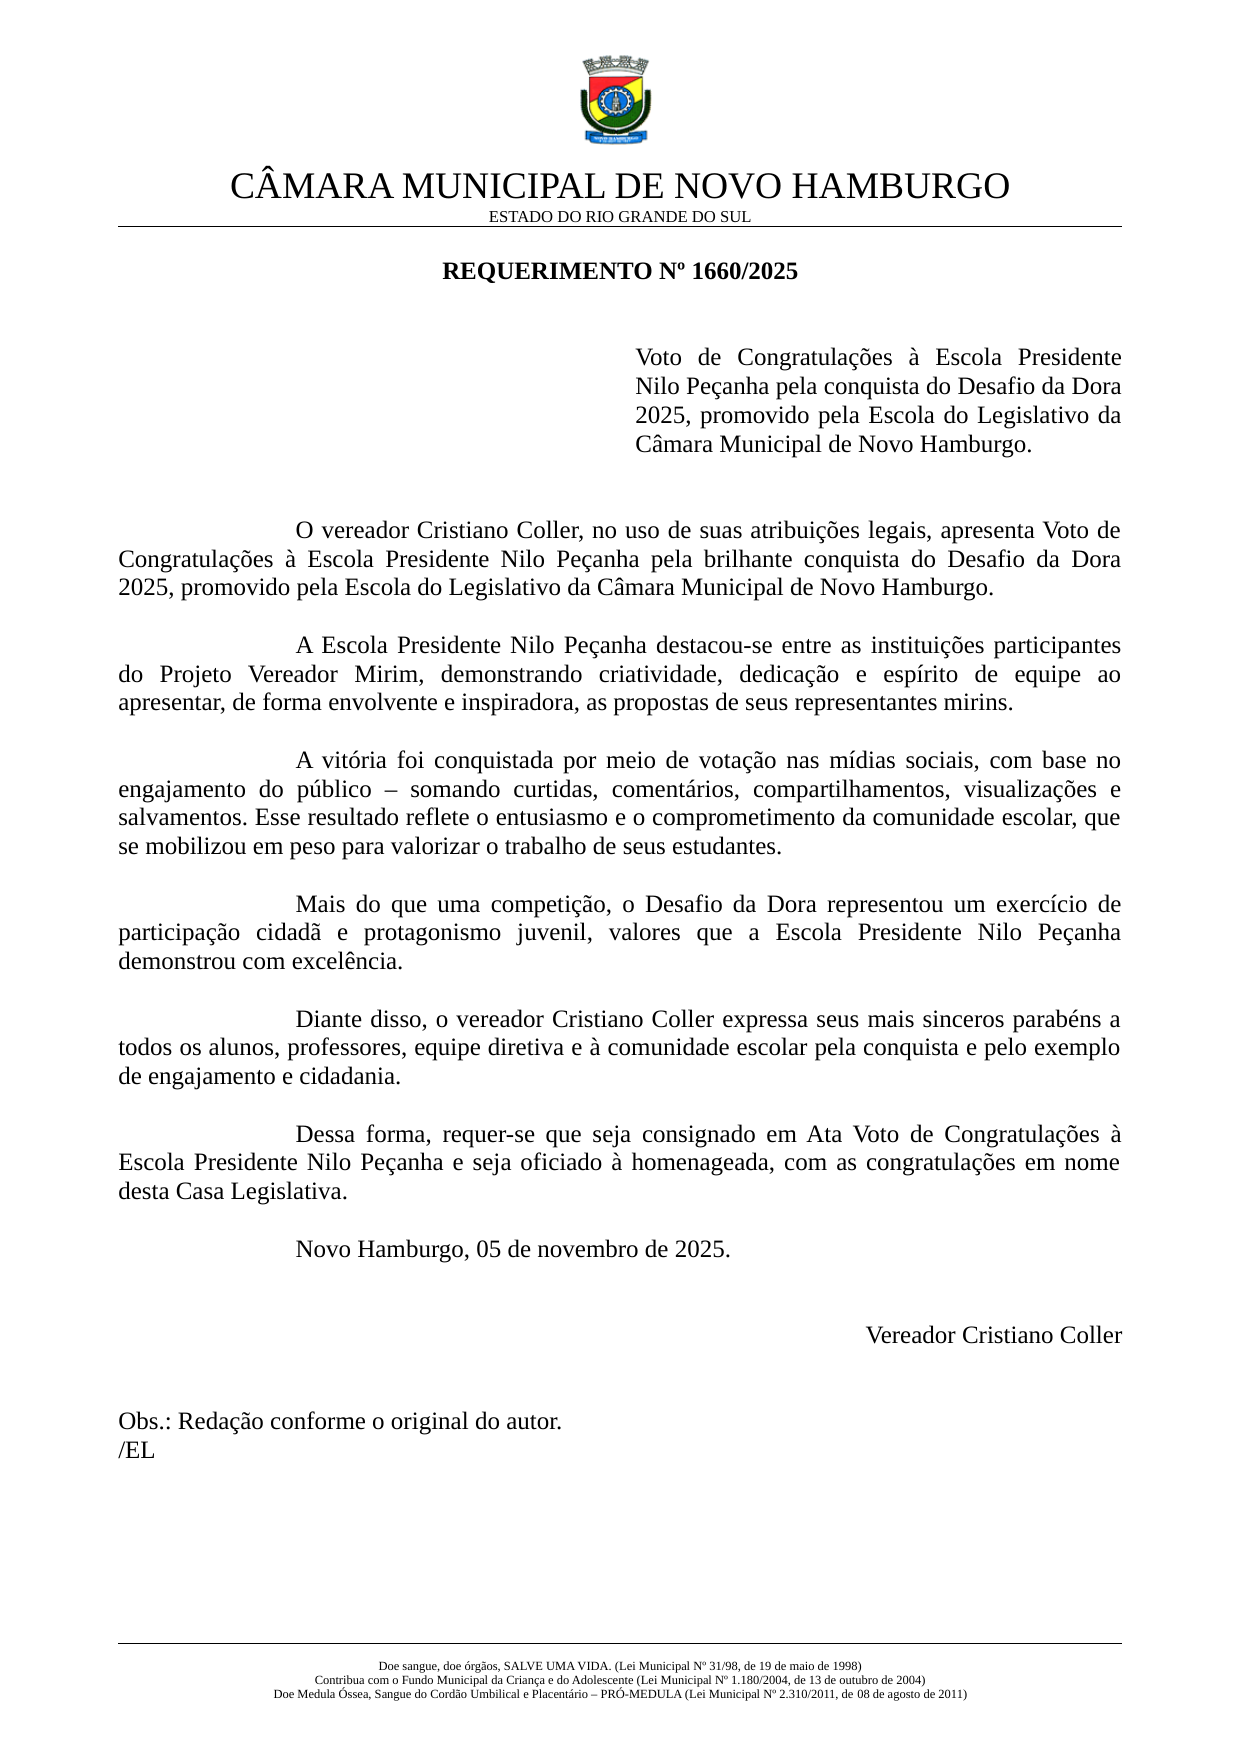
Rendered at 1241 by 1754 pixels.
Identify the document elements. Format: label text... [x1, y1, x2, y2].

text Mais do que uma competição, o Desafio da Dora representou um exercício de participação cidadã e protagonismo juvenil, valores que a Escola Presidente Nilo Peçanha demonstrou com excelência. [118, 889, 1122, 975]
text A Escola Presidente Nilo Peçanha destacou-se entre as instituições participantes do Projeto Vereador Mirim, demonstrando criatividade, dedicação e espírito de equipe ao apresentar, de forma envolvente e inspiradora, as propostas de seus representantes mirins. [118, 630, 1122, 716]
text Novo Hamburgo, 05 de novembro de 2025. [118, 1234, 1122, 1262]
picture [574, 48, 655, 149]
text Vereador Cristiano Coller [118, 1320, 1122, 1349]
text A vitória foi conquistada por meio de votação nas mídias sociais, com base no engajamento do público – somando curtidas, comentários, compartilhamentos, visualizações e salvamentos. Esse resultado reflete o entusiasmo e o comprometimento da comunidade escolar, que se mobilizou em peso para valorizar o trabalho de seus estudantes. [118, 745, 1122, 860]
text /EL [118, 1435, 1122, 1464]
text Obs.: Redação conforme o original do autor. [118, 1406, 1122, 1435]
text Dessa forma, requer-se que seja consignado em Ata Voto de Congratulações à Escola Presidente Nilo Peçanha e seja oficiado à homenageada, com as congratulações em nome desta Casa Legislativa. [118, 1119, 1122, 1205]
text Diante disso, o vereador Cristiano Coller expressa seus mais sinceros parabéns a todos os alunos, professores, equipe diretiva e à comunidade escolar pela conquista e pelo exemplo de engajamento e cidadania. [118, 1004, 1122, 1090]
text Voto de Congratulações à Escola Presidente Nilo Peçanha pela conquista do Desafio da Dora 2025, promovido pela Escola do Legislativo da Câmara Municipal de Novo Hamburgo. [635, 342, 1122, 457]
text O vereador Cristiano Coller, no uso de suas atribuições legais, apresenta Voto de Congratulações à Escola Presidente Nilo Peçanha pela brilhante conquista do Desafio da Dora 2025, promovido pela Escola do Legislativo da Câmara Municipal de Novo Hamburgo. [118, 515, 1122, 601]
text REQUERIMENTO Nº 1660/2025 [118, 256, 1122, 285]
